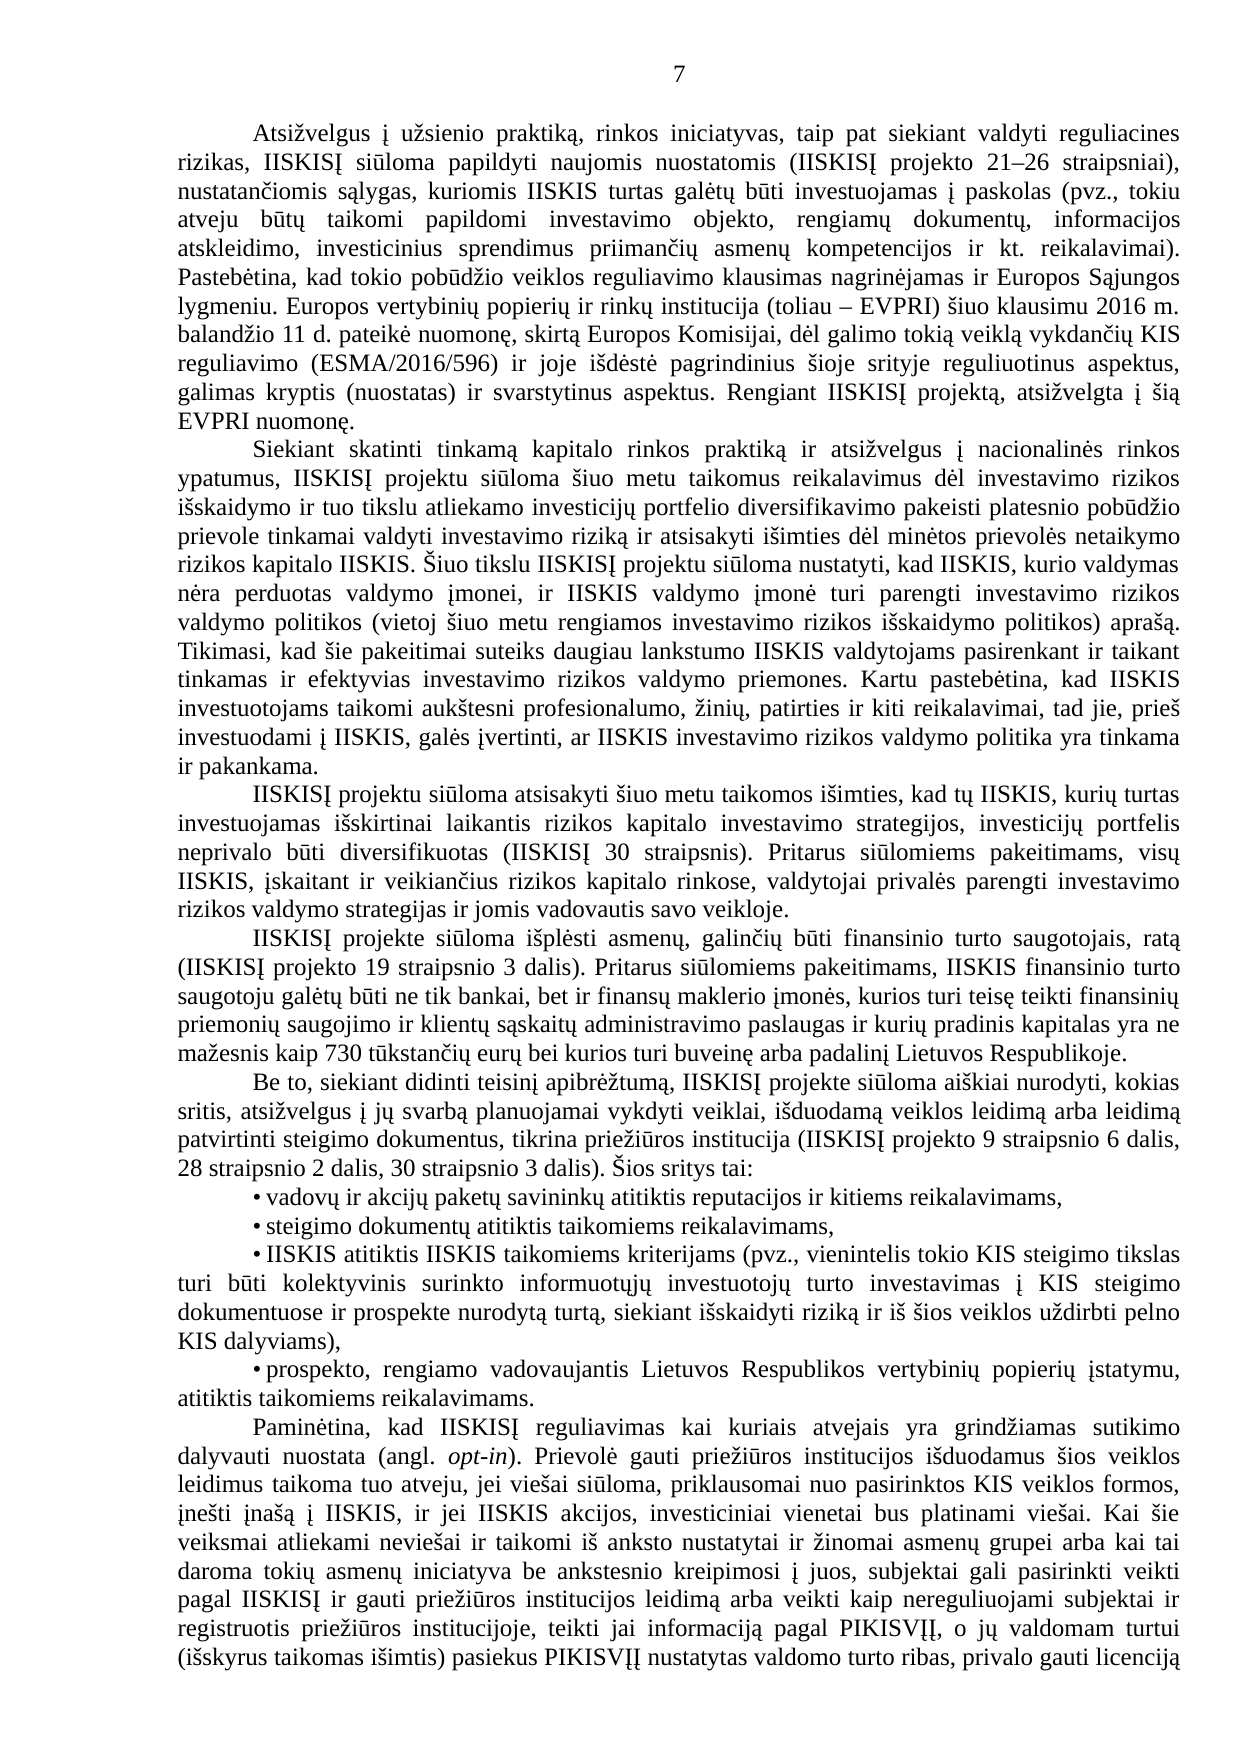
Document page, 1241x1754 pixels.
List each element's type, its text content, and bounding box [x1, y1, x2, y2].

text Atsižvelgus į užsienio praktiką, rinkos iniciatyvas, taip pat siekiant valdyti reguliacines rizikas, IISKISĮ siūloma papildyti naujomis nuostatomis (IISKISĮ projekto 21–26 straipsniai), nustatančiomis sąlygas, kuriomis IISKIS turtas galėtų būti investuojamas į paskolas (pvz., tokiu atveju būtų taikomi papildomi investavimo objekto, rengiamų dokumentų, informacijos atskleidimo, investicinius sprendimus priimančių asmenų kompetencijos ir kt. reikalavimai). Pastebėtina, kad tokio pobūdžio veiklos reguliavimo klausimas nagrinėjamas ir Europos Sąjungos lygmeniu. Europos vertybinių popierių ir rinkų institucija (toliau – EVPRI) šiuo klausimu 2016 m. balandžio 11 d. pateikė nuomonę, skirtą Europos Komisijai, dėl galimo tokią veiklą vykdančių KIS reguliavimo (ESMA/2016/596) ir joje išdėstė pagrindinius šioje srityje reguliuotinus aspektus, galimas kryptis (nuostatas) ir svarstytinus aspektus. Rengiant IISKISĮ projektą, atsižvelgta į šią EVPRI nuomonę. [177, 118, 1181, 434]
text • vadovų ir akcijų paketų savininkų atitiktis reputacijos ir kitiems reikalavimams, [177, 1182, 1181, 1211]
text IISKISĮ projekte siūloma išplėsti asmenų, galinčių būti finansinio turto saugotojais, ratą (IISKISĮ projekto 19 straipsnio 3 dalis). Pritarus siūlomiems pakeitimams, IISKIS finansinio turto saugotoju galėtų būti ne tik bankai, bet ir finansų maklerio įmonės, kurios turi teisę teikti finansinių priemonių saugojimo ir klientų sąskaitų administravimo paslaugas ir kurių pradinis kapitalas yra ne mažesnis kaip 730 tūkstančių eurų bei kurios turi buveinę arba padalinį Lietuvos Respublikoje. [177, 923, 1181, 1067]
text • IISKIS atitiktis IISKIS taikomiems kriterijams (pvz., vienintelis tokio KIS steigimo tikslas turi būti kolektyvinis surinkto informuotųjų investuotojų turto investavimas į KIS steigimo dokumentuose ir prospekte nurodytą turtą, siekiant išskaidyti riziką ir iš šios veiklos uždirbti pelno KIS dalyviams), [177, 1239, 1181, 1354]
text Siekiant skatinti tinkamą kapitalo rinkos praktiką ir atsižvelgus į nacionalinės rinkos ypatumus, IISKISĮ projektu siūloma šiuo metu taikomus reikalavimus dėl investavimo rizikos išskaidymo ir tuo tikslu atliekamo investicijų portfelio diversifikavimo pakeisti platesnio pobūdžio prievole tinkamai valdyti investavimo riziką ir atsisakyti išimties dėl minėtos prievolės netaikymo rizikos kapitalo IISKIS. Šiuo tikslu IISKISĮ projektu siūloma nustatyti, kad IISKIS, kurio valdymas nėra perduotas valdymo įmonei, ir IISKIS valdymo įmonė turi parengti investavimo rizikos valdymo politikos (vietoj šiuo metu rengiamos investavimo rizikos išskaidymo politikos) aprašą. Tikimasi, kad šie pakeitimai suteiks daugiau lankstumo IISKIS valdytojams pasirenkant ir taikant tinkamas ir efektyvias investavimo rizikos valdymo priemones. Kartu pastebėtina, kad IISKIS investuotojams taikomi aukštesni profesionalumo, žinių, patirties ir kiti reikalavimai, tad jie, prieš investuodami į IISKIS, galės įvertinti, ar IISKIS investavimo rizikos valdymo politika yra tinkama ir pakankama. [177, 434, 1181, 779]
text IISKISĮ projektu siūloma atsisakyti šiuo metu taikomos išimties, kad tų IISKIS, kurių turtas investuojamas išskirtinai laikantis rizikos kapitalo investavimo strategijos, investicijų portfelis neprivalo būti diversifikuotas (IISKISĮ 30 straipsnis). Pritarus siūlomiems pakeitimams, visų IISKIS, įskaitant ir veikiančius rizikos kapitalo rinkose, valdytojai privalės parengti investavimo rizikos valdymo strategijas ir jomis vadovautis savo veikloje. [177, 779, 1181, 923]
text Be to, siekiant didinti teisinį apibrėžtumą, IISKISĮ projekte siūloma aiškiai nurodyti, kokias sritis, atsižvelgus į jų svarbą planuojamai vykdyti veiklai, išduodamą veiklos leidimą arba leidimą patvirtinti steigimo dokumentus, tikrina priežiūros institucija (IISKISĮ projekto 9 straipsnio 6 dalis, 28 straipsnio 2 dalis, 30 straipsnio 3 dalis). Šios sritys tai: [177, 1067, 1181, 1182]
text • prospekto, rengiamo vadovaujantis Lietuvos Respublikos vertybinių popierių įstatymu, atitiktis taikomiems reikalavimams. [177, 1354, 1181, 1412]
text • steigimo dokumentų atitiktis taikomiems reikalavimams, [177, 1211, 1181, 1239]
text Paminėtina, kad IISKISĮ reguliavimas kai kuriais atvejais yra grindžiamas sutikimo dalyvauti nuostata (angl. opt-in). Prievolė gauti priežiūros institucijos išduodamus šios veiklos leidimus taikoma tuo atveju, jei viešai siūloma, priklausomai nuo pasirinktos KIS veiklos formos, įnešti įnašą į IISKIS, ir jei IISKIS akcijos, investiciniai vienetai bus platinami viešai. Kai šie veiksmai atliekami neviešai ir taikomi iš anksto nustatytai ir žinomai asmenų grupei arba kai tai daroma tokių asmenų iniciatyva be ankstesnio kreipimosi į juos, subjektai gali pasirinkti veikti pagal IISKISĮ ir gauti priežiūros institucijos leidimą arba veikti kaip nereguliuojami subjektai ir registruotis priežiūros institucijoje, teikti jai informaciją pagal PIKISVĮĮ, o jų valdomam turtui (išskyrus taikomas išimtis) pasiekus PIKISVĮĮ nustatytas valdomo turto ribas, privalo gauti licenciją [177, 1412, 1181, 1671]
